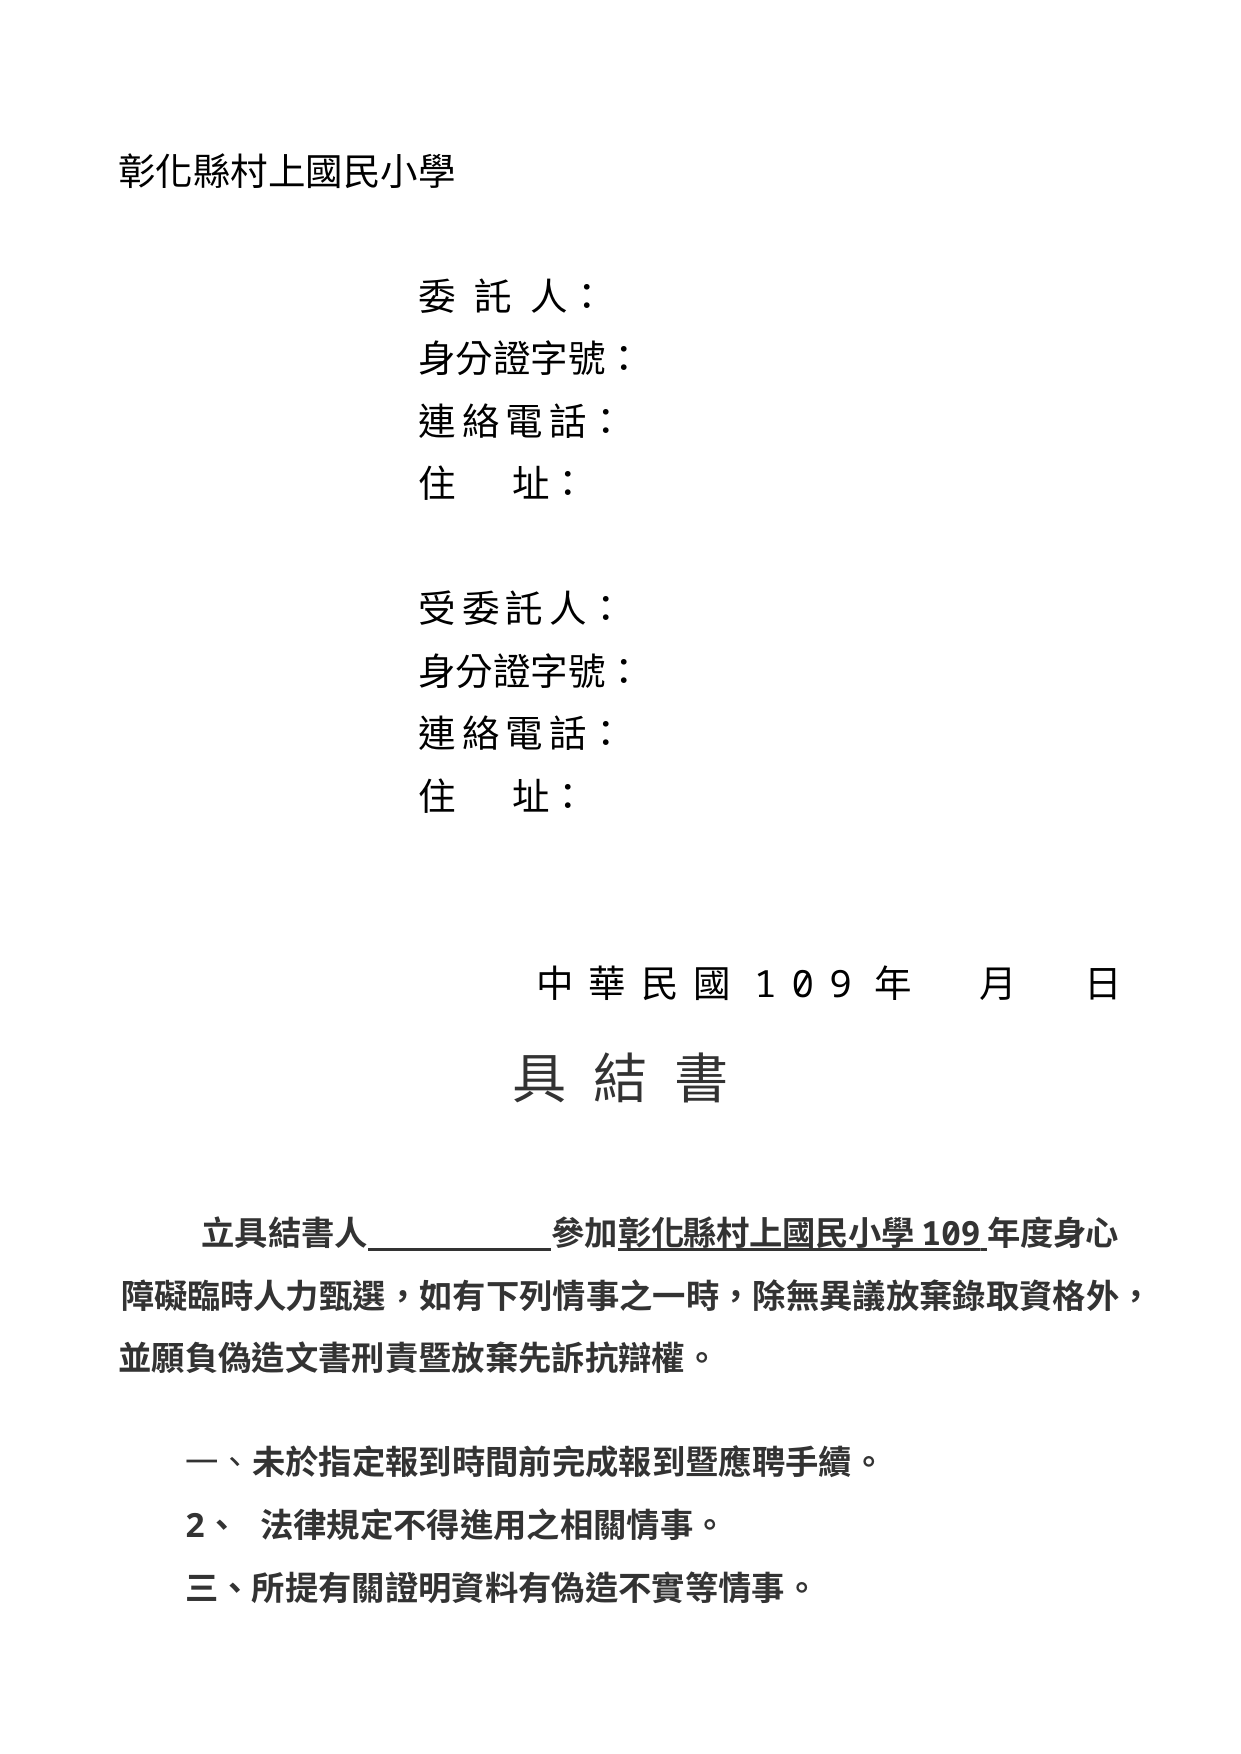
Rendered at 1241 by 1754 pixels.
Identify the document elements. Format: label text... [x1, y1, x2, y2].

text 住址： [418, 439, 1122, 502]
list 法律規定不得進用之相關情事。 [185, 1498, 1122, 1547]
text 具 結 書 [118, 1002, 1122, 1127]
text 立具結書人 參加彰化縣村上國民小學109年度身心障礙臨時人力甄選，如有下列情事之一時，除無異議放棄錄取資格外， [118, 1189, 1122, 1314]
text 連絡電話： [418, 689, 1122, 752]
text 並願負偽造文書刑責暨放棄先訴抗辯權。 [118, 1314, 1122, 1377]
text 身分證字號： [418, 627, 1122, 689]
text 住址： [418, 752, 1122, 814]
text 三、所提有關證明資料有偽造不實等情事。 [118, 1561, 1122, 1610]
text 委託人： [418, 252, 1122, 314]
text 身分證字號： [418, 314, 1122, 377]
text 連絡電話： [418, 377, 1122, 439]
text 中華民國109年 月 日 [118, 939, 1122, 1002]
text 受委託人： [418, 564, 1122, 627]
text 一、未於指定報到時間前完成報到暨應聘手續。 [185, 1436, 1122, 1484]
text 彰化縣村上國民小學 [118, 127, 1122, 189]
